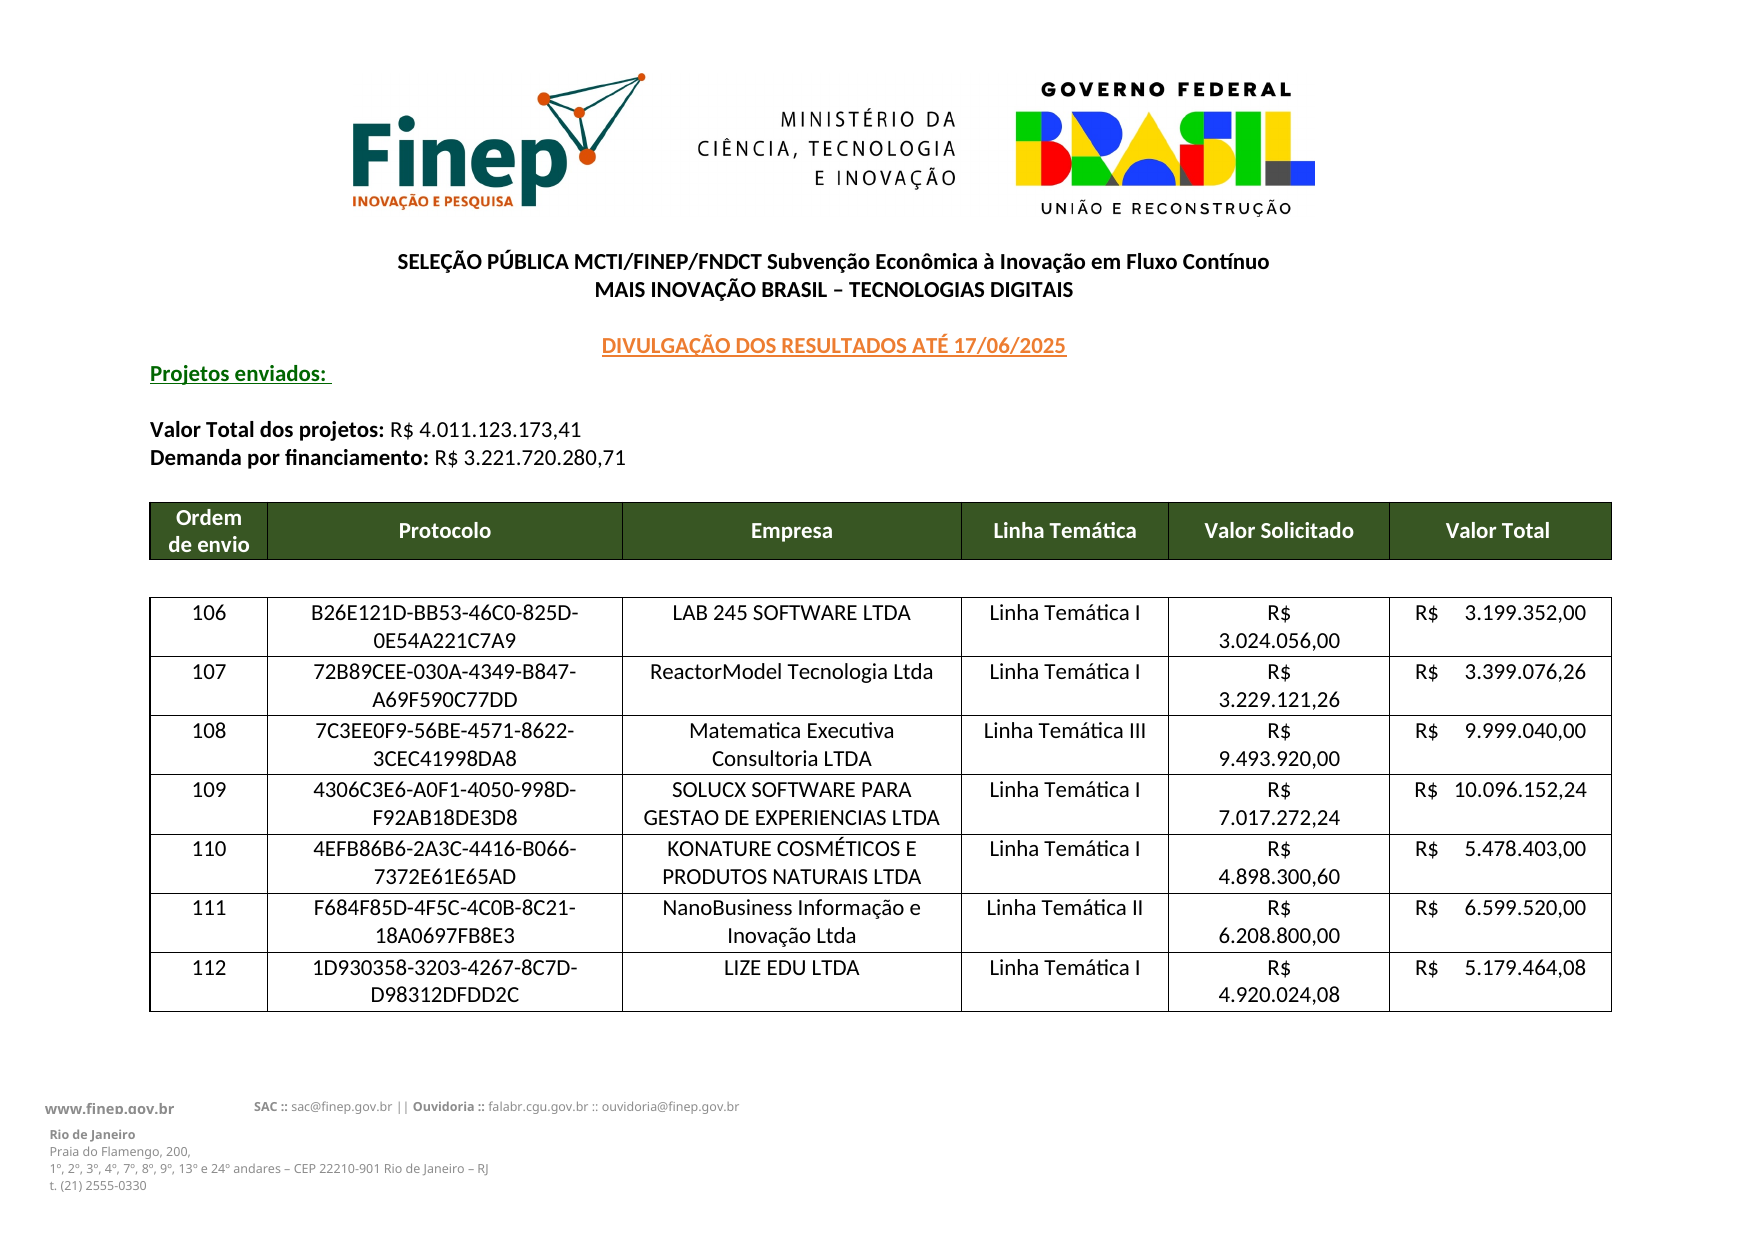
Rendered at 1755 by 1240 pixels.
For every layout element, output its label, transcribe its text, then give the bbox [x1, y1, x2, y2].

table_cell R$ 10.096.152,24 [1390, 775, 1611, 833]
table_cell 4306C3E6-A0F1-4050-998D-F92AB18DE3D8 [268, 775, 622, 833]
table_cell SOLUCX SOFTWARE PARA GESTAO DE EXPERIENCIAS LTDA [623, 775, 961, 833]
table_cell Linha Temática I [962, 598, 1168, 656]
table_cell B26E121D-BB53-46C0-825D-0E54A221C7A9 [268, 598, 622, 656]
table_cell R$ 3.229.121,26 [1169, 657, 1389, 715]
table_cell R$ 3.199.352,00 [1390, 598, 1611, 656]
table_cell R$ 4.920.024,08 [1169, 953, 1389, 1011]
table_cell 1D930358-3203-4267-8C7D-D98312DFDD2C [268, 953, 622, 1011]
table_cell 111 [151, 894, 267, 952]
table_cell Linha Temática I [962, 835, 1168, 892]
table_cell R$ 9.999.040,00 [1390, 716, 1611, 774]
table_cell R$ 3.024.056,00 [1169, 598, 1389, 656]
table_cell R$ 4.898.300,60 [1169, 835, 1389, 892]
table_cell 110 [151, 835, 267, 892]
table_cell 109 [151, 775, 267, 833]
table_cell Linha Temática II [962, 894, 1168, 952]
table_cell Linha Temática I [962, 657, 1168, 715]
table_cell Linha Temática I [962, 953, 1168, 1011]
table_cell ReactorModel Tecnologia Ltda [623, 657, 961, 715]
table_cell Linha Temática I [962, 775, 1168, 833]
table_cell R$ 6.208.800,00 [1169, 894, 1389, 952]
table_cell R$ 7.017.272,24 [1169, 775, 1389, 833]
table_cell 7C3EE0F9-56BE-4571-8622-3CEC41998DA8 [268, 716, 622, 774]
table_cell LIZE EDU LTDA [623, 953, 961, 1011]
table_cell R$ 5.478.403,00 [1390, 835, 1611, 892]
table_cell 108 [151, 716, 267, 774]
table_cell 112 [151, 953, 267, 1011]
table_cell 106 [151, 598, 267, 656]
table_cell Matematica Executiva Consultoria LTDA [623, 716, 961, 774]
table_cell R$ 9.493.920,00 [1169, 716, 1389, 774]
table_cell NanoBusiness Informação e Inovação Ltda [623, 894, 961, 952]
table_cell F684F85D-4F5C-4C0B-8C21-18A0697FB8E3 [268, 894, 622, 952]
table_cell KONATURE COSMÉTICOS E PRODUTOS NATURAIS LTDA [623, 835, 961, 892]
table_cell 107 [151, 657, 267, 715]
table_cell R$ 5.179.464,08 [1390, 953, 1611, 1011]
table_cell Linha Temática III [962, 716, 1168, 774]
table_cell R$ 6.599.520,00 [1390, 894, 1611, 952]
table_cell 4EFB86B6-2A3C-4416-B066-7372E61E65AD [268, 835, 622, 892]
table_cell 72B89CEE-030A-4349-B847-A69F590C77DD [268, 657, 622, 715]
table_cell LAB 245 SOFTWARE LTDA [623, 598, 961, 656]
table_cell R$ 3.399.076,26 [1390, 657, 1611, 715]
